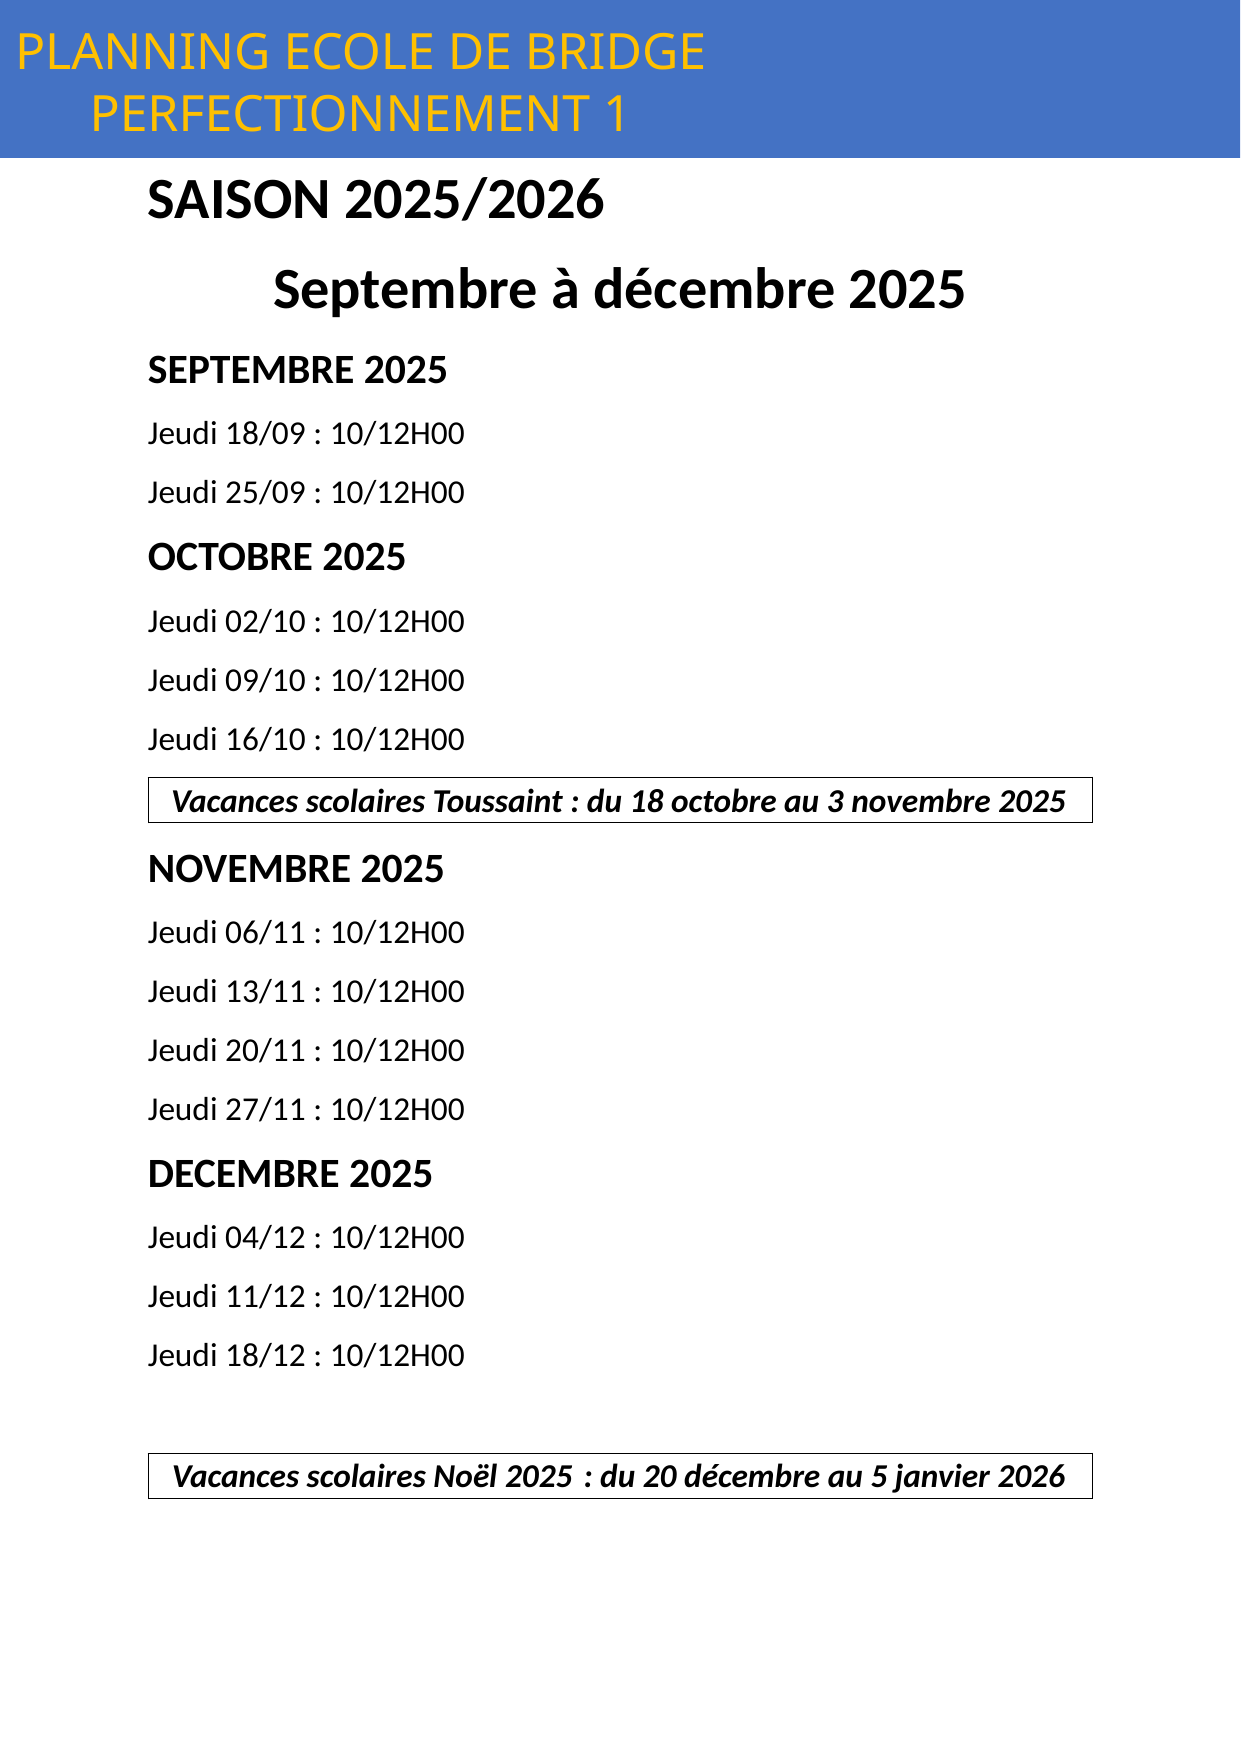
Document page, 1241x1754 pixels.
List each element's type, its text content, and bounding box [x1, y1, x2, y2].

text Jeudi 04/12 : 10/12H00 [148, 1217, 1093, 1257]
text OCTOBRE 2025 [148, 530, 1093, 581]
text Jeudi 13/11 : 10/12H00 [148, 970, 1093, 1011]
text NOVEMBRE 2025 [148, 842, 1093, 893]
text Jeudi 02/10 : 10/12H00 [148, 600, 1093, 640]
text Jeudi 11/12 : 10/12H00 [148, 1276, 1093, 1316]
text DECEMBRE 2025 [148, 1147, 1093, 1198]
text Vacances scolaires Toussaint : du 18 octobre au 3 novembre 2025 [149, 778, 1092, 822]
text Vacances scolaires Noël 2025 : du 20 décembre au 5 janvier 2026 [149, 1454, 1092, 1498]
text Jeudi 27/11 : 10/12H00 [148, 1088, 1093, 1129]
text Septembre à décembre 2025 [148, 252, 1093, 323]
text Jeudi 06/11 : 10/12H00 [148, 911, 1093, 952]
text Jeudi 18/09 : 10/12H00 [148, 412, 1093, 453]
text Jeudi 16/10 : 10/12H00 [148, 718, 1093, 758]
text Jeudi 25/09 : 10/12H00 [148, 471, 1093, 512]
text SEPTEMBRE 2025 [148, 343, 1093, 394]
text SAISON 2025/2026 [148, 158, 1093, 233]
text Jeudi 09/10 : 10/12H00 [148, 659, 1093, 699]
text Jeudi 18/12 : 10/12H00 [148, 1334, 1093, 1375]
text Jeudi 20/11 : 10/12H00 [148, 1029, 1093, 1070]
